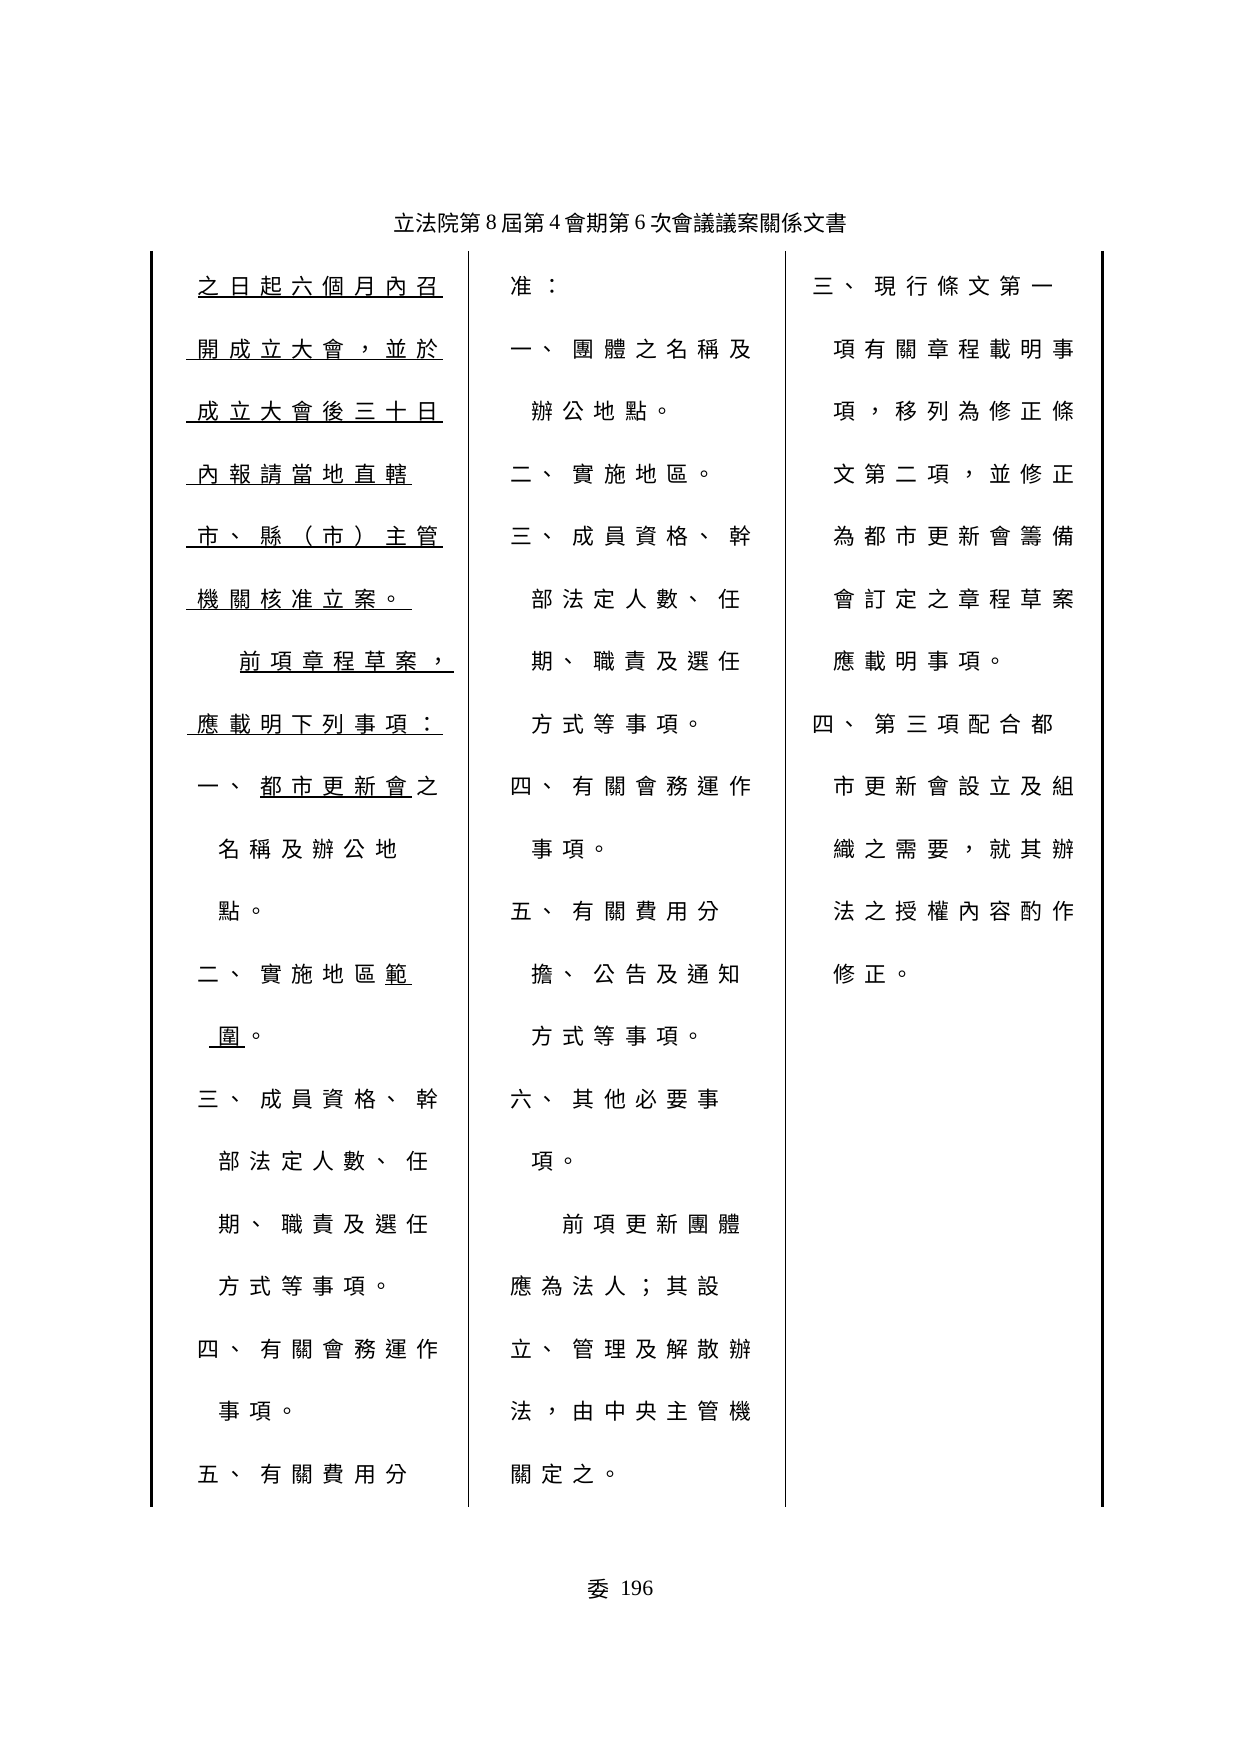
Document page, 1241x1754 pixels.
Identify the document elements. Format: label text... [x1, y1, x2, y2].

table_cell 之日起六個月內召開成立大會，並於成立大會後三十日內報請當地直轄市、縣（市）主管機關核准立案。 前項章程草案，應載明下列事項： 一、都市更新會之名稱及辦公地點。 二、實施地區範圍。 三、成員資格、幹部法定人數、任期、職責及選任方式等事項。 四、有關會務運作事項。 五、有關費用分 [153, 251, 468, 1507]
table_cell 三、現行條文第一項有關章程載明事項，移列為修正條文第二項，並修正為都市更新會籌備會訂定之章程草案應載明事項。 四、第三項配合都市更新會設立及組織之需要，就其辦法之授權內容酌作修正。 [786, 251, 1101, 1507]
table_cell 准： 一、團體之名稱及辦公地點。 二、實施地區。 三、成員資格、幹部法定人數、任期、職責及選任方式等事項。 四、有關會務運作事項。 五、有關費用分擔、公告及通知方式等事項。 六、其他必要事項。 前項更新團體應為法人；其設立、管理及解散辦法，由中央主管機關定之。 [469, 251, 785, 1507]
